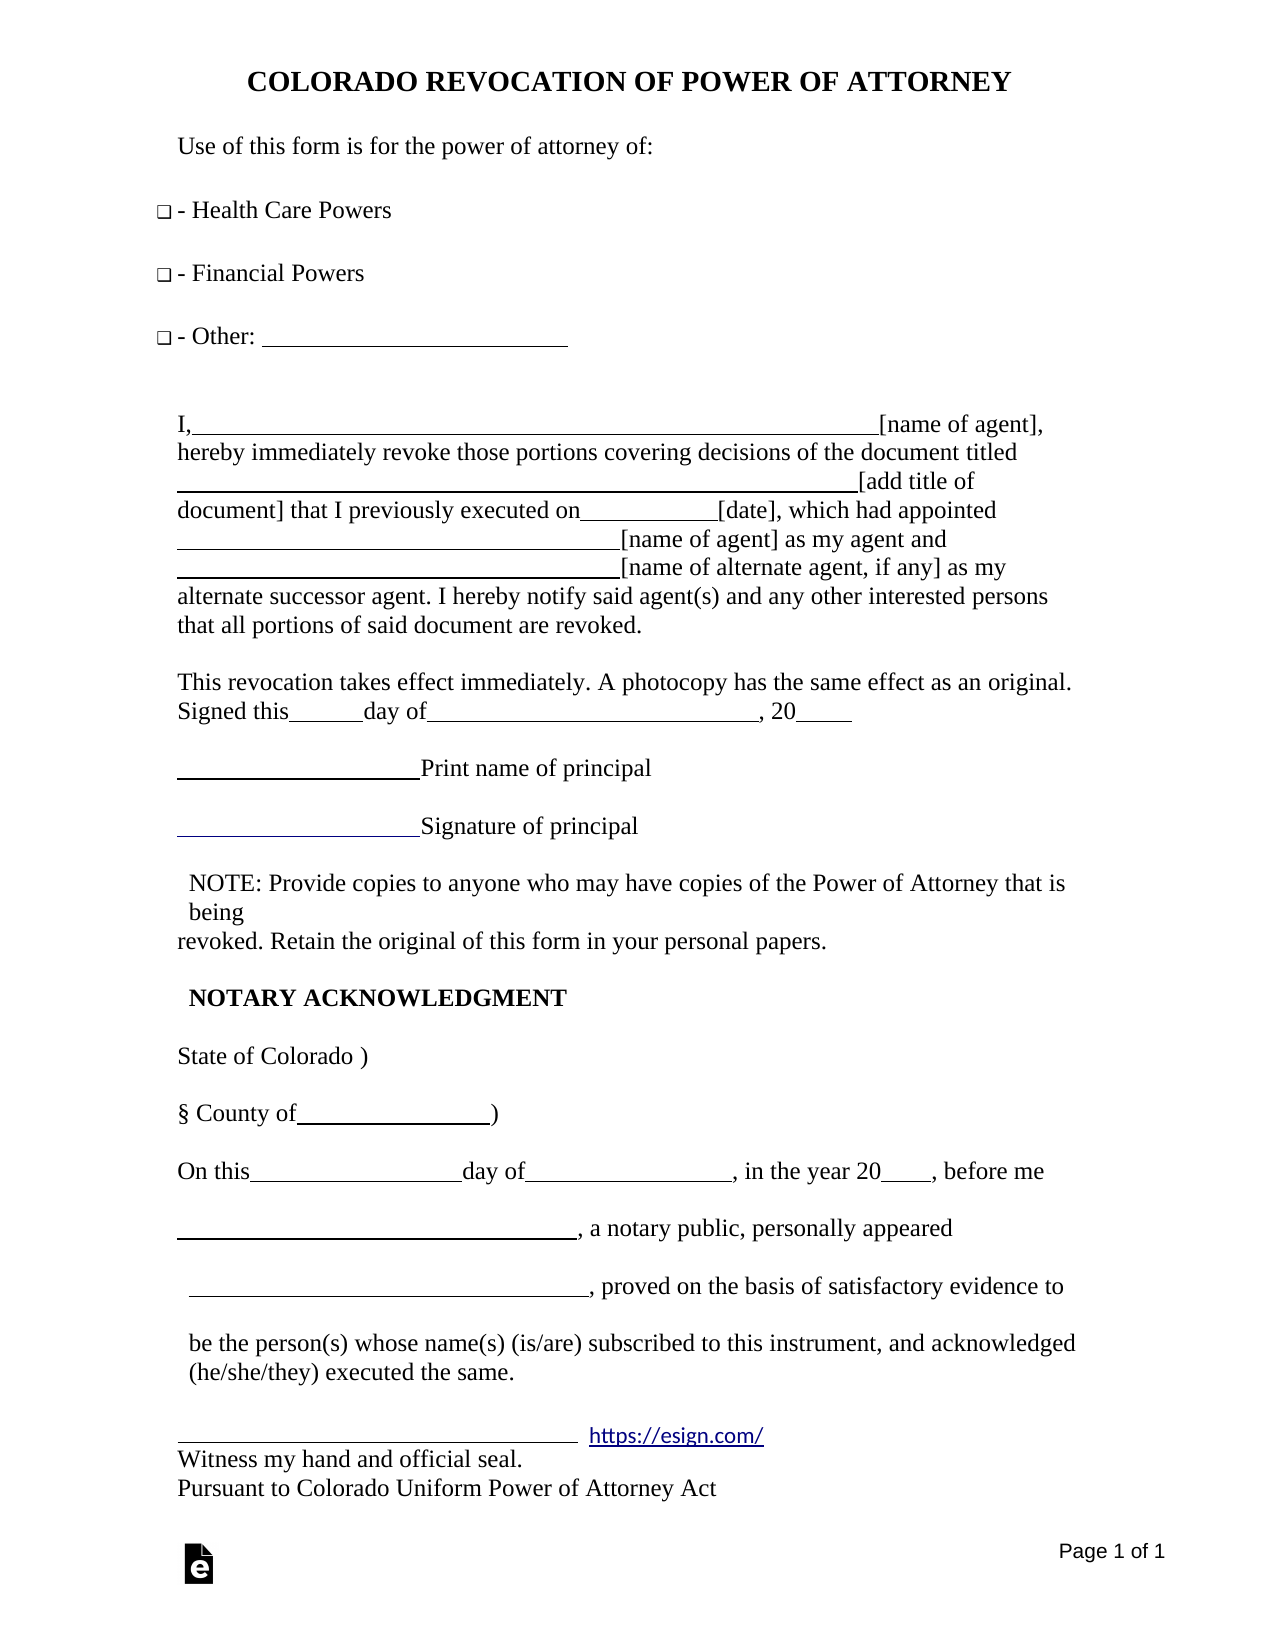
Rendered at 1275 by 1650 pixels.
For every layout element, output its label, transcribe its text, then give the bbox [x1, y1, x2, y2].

text revoked. Retain the original of this form in your personal papers. [177, 926, 1055, 955]
text Print name of principal [177, 753, 1055, 782]
text NOTARY ACKNOWLEDGMENT [188, 983, 1055, 1012]
text COLORADO REVOCATION OF POWER OF ATTORNEY [204, 64, 1055, 98]
text Signature of principal [177, 811, 1055, 840]
text § County of ) [177, 1098, 1055, 1127]
text [add title of document] that I previously executed on [date], which had appointed [177, 466, 1009, 524]
text be the person(s) whose name(s) (is/are) subscribed to this instrument, and acknowledged (he/she/they) executed the same. [188, 1328, 1096, 1386]
text Pursuant to Colorado Uniform Power of Attorney Act [177, 1473, 1055, 1502]
text State of Colorado ) [177, 1041, 1055, 1070]
text I, [name of agent], hereby immediately revoke those portions covering decisions of the document titled [177, 409, 1055, 466]
list - Financial Powers [157, 254, 1055, 288]
text [name of agent] as my agent and [177, 524, 1055, 552]
text Use of this form is for the power of attorney of: [177, 131, 1055, 160]
list - Health Care Powers [157, 192, 1055, 226]
text This revocation takes effect immediately. A photocopy has the same effect as an original. Signed this day of , 20 [177, 668, 1084, 725]
text , proved on the basis of satisfactory evidence to [188, 1271, 1096, 1299]
text NOTE: Provide copies to anyone who may have copies of the Power of Attorney that is being [188, 868, 1096, 926]
text On this day of , in the year 20 , before me [177, 1156, 1060, 1185]
text Witness my hand and official seal. [177, 1444, 1055, 1473]
text , a notary public, personally appeared [177, 1213, 1055, 1242]
text [name of alternate agent, if any] as my alternate successor agent. I hereby notify said agent(s) and any other interested persons that all portions of said document are revoked. [177, 552, 1060, 639]
list - Other: [157, 317, 1055, 351]
